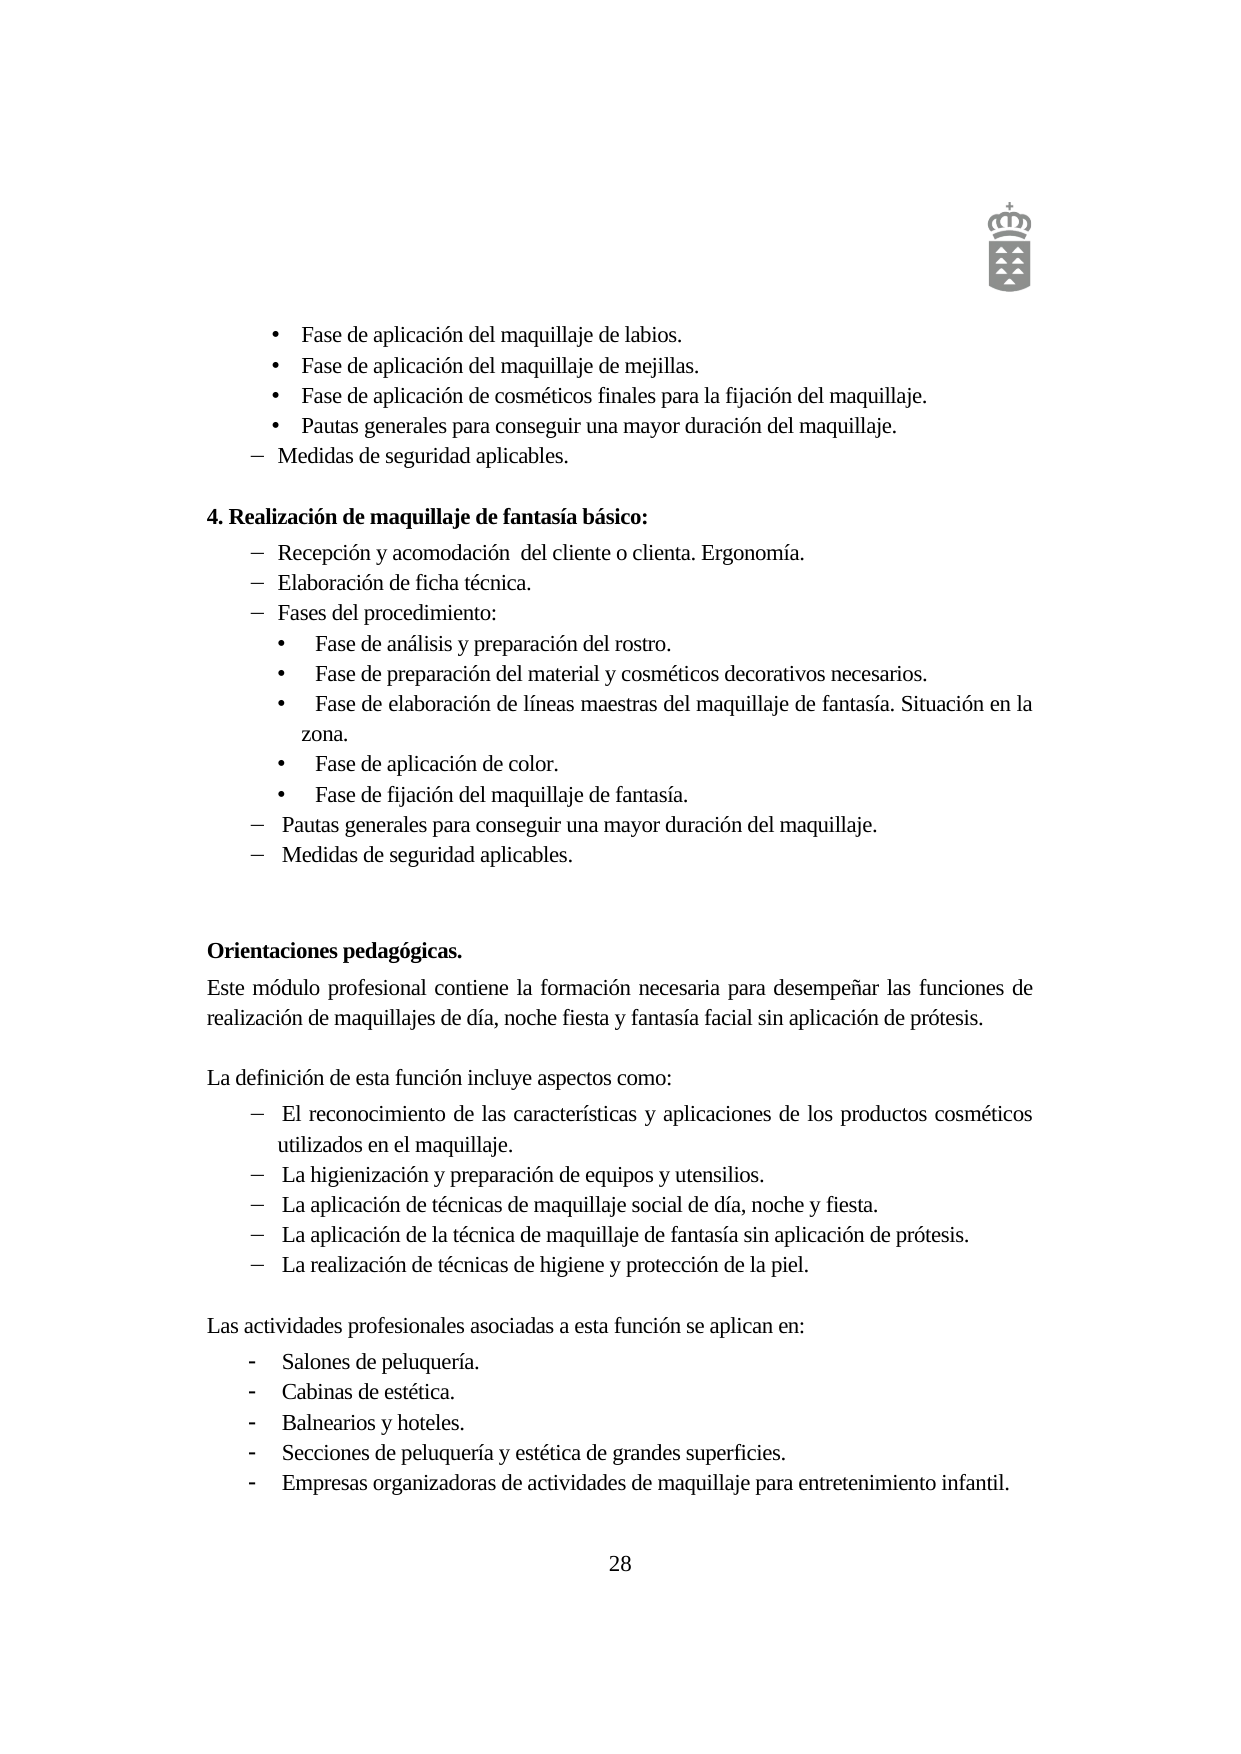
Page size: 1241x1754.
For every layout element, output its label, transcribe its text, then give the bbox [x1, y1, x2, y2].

list Fases del procedimiento: [248, 599, 1033, 626]
list Salones de peluquería. [248, 1348, 1033, 1374]
list Fase de aplicación de color. [277, 750, 1033, 777]
text Las actividades profesionales asociadas a esta función se aplican en: [207, 1312, 1033, 1338]
list Fase de aplicación de cosméticos finales para la fijación del maquillaje. [272, 382, 1033, 408]
list Pautas generales para conseguir una mayor duración del maquillaje. [272, 412, 1033, 438]
list Recepción y acomodación del cliente o clienta. Ergonomía. [248, 539, 1033, 565]
list Fase de fijación del maquillaje de fantasía. [277, 781, 1033, 807]
list La aplicación de técnicas de maquillaje social de día, noche y fiesta. [248, 1191, 1033, 1217]
text Este módulo profesional contiene la formación necesaria para desempeñar las funciones de realización de maquillajes de día, noche fiesta y fantasía facial sin aplicación de prótesis. [207, 974, 1033, 1030]
list Secciones de peluquería y estética de grandes superficies. [248, 1439, 1033, 1465]
list Fase de análisis y preparación del rostro. [277, 629, 1033, 656]
list Pautas generales para conseguir una mayor duración del maquillaje. [248, 811, 1033, 837]
list La realización de técnicas de higiene y protección de la piel. [248, 1252, 1033, 1278]
list Fase de aplicación del maquillaje de mejillas. [272, 352, 1033, 378]
picture [987, 202, 1032, 292]
list Fase de preparación del material y cosméticos decorativos necesarios. [277, 660, 1033, 686]
list La higienización y preparación de equipos y utensilios. [248, 1161, 1033, 1187]
text Orientaciones pedagógicas. [207, 938, 1033, 964]
list Medidas de seguridad aplicables. [248, 442, 1033, 469]
list Fase de elaboración de líneas maestras del maquillaje de fantasía. Situación en la zona. [277, 690, 1033, 747]
list El reconocimiento de las características y aplicaciones de los productos cosméticos utilizados en el maquillaje. [248, 1101, 1033, 1157]
list Cabinas de estética. [248, 1378, 1033, 1405]
text La definición de esta función incluye aspectos como: [207, 1064, 1033, 1091]
list Empresas organizadoras de actividades de maquillaje para entretenimiento infantil. [248, 1469, 1033, 1495]
list La aplicación de la técnica de maquillaje de fantasía sin aplicación de prótesis. [248, 1221, 1033, 1248]
list Medidas de seguridad aplicables. [248, 841, 1033, 867]
list Fase de aplicación del maquillaje de labios. [272, 322, 1033, 348]
list Balnearios y hoteles. [248, 1408, 1033, 1435]
text 4. Realización de maquillaje de fantasía básico: [207, 503, 1033, 529]
list Elaboración de ficha técnica. [248, 569, 1033, 596]
